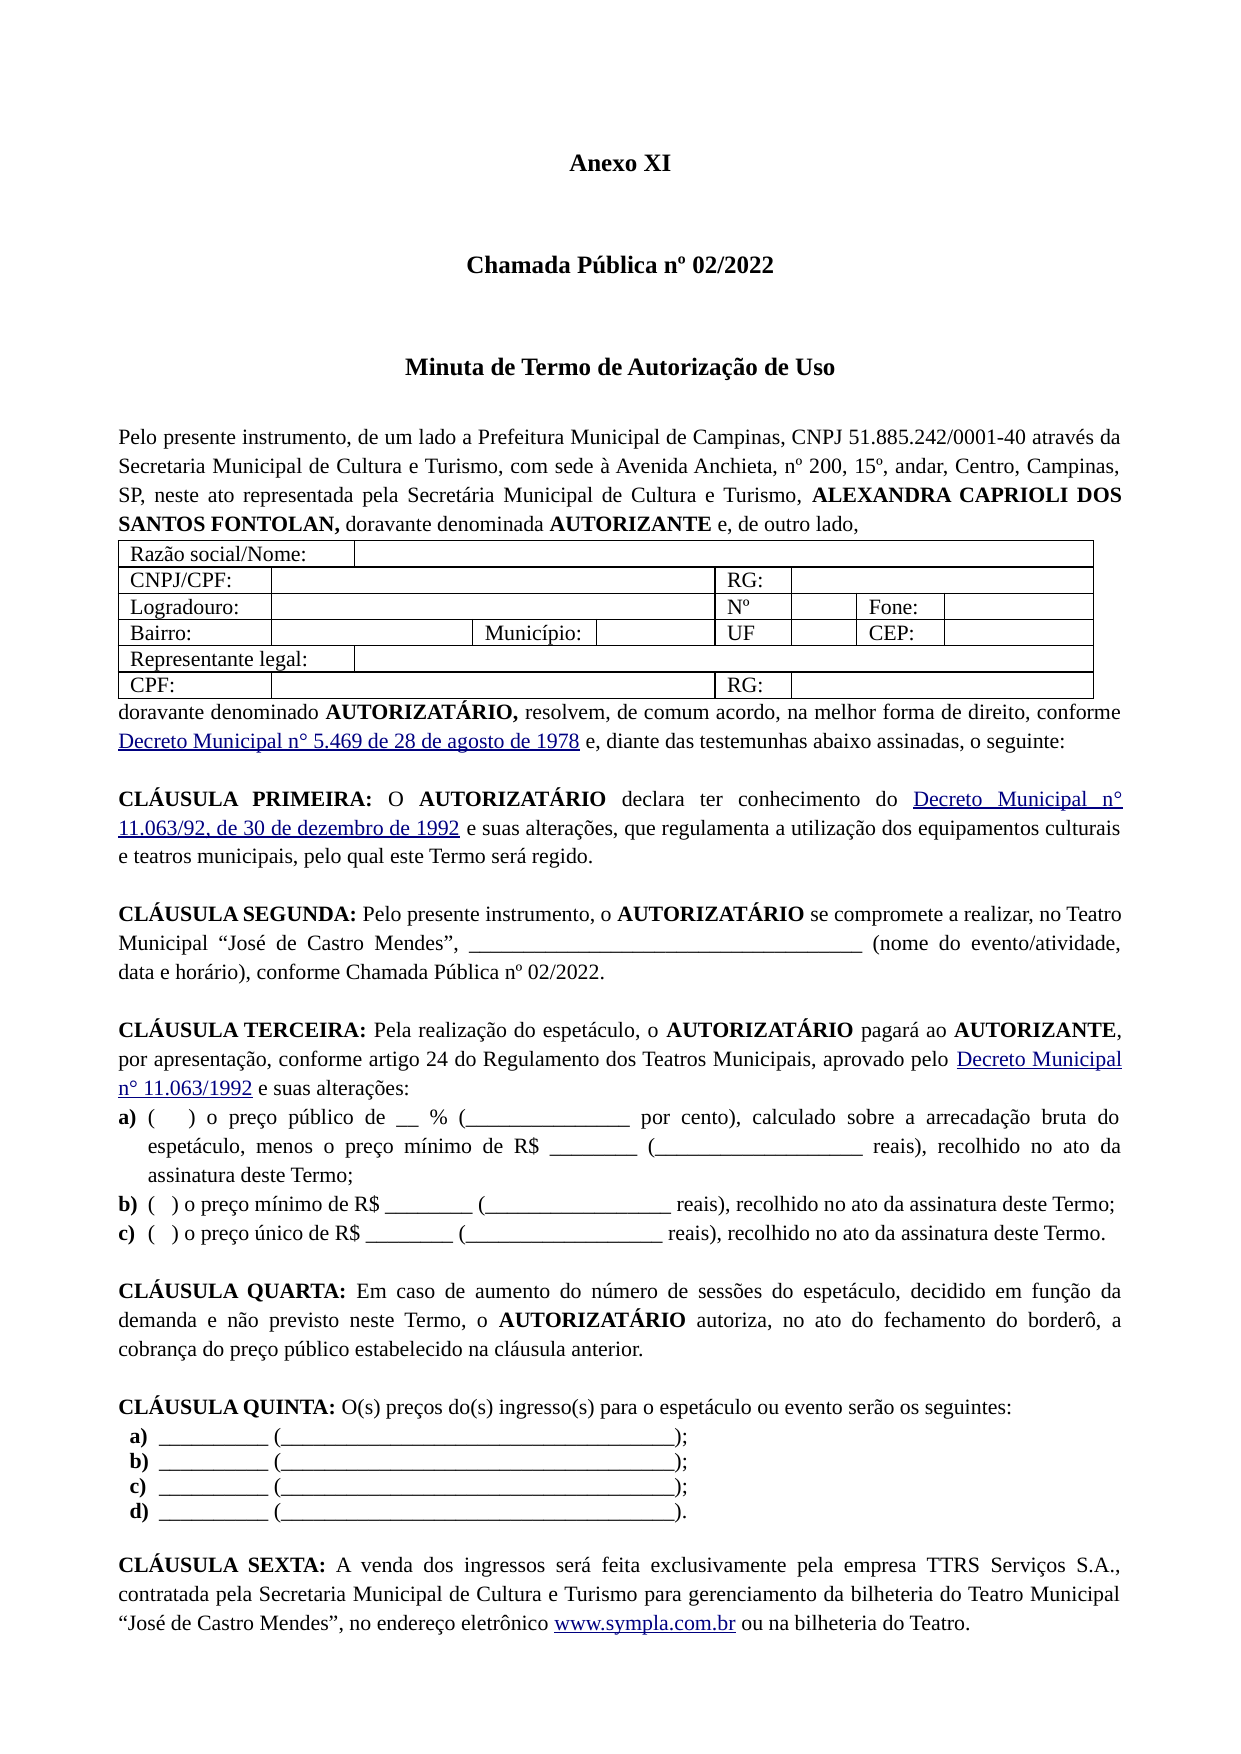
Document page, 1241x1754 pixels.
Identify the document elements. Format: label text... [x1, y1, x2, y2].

table_cell [792, 673, 1093, 698]
text CLÁUSULA QUARTA: Em caso de aumento do número de sessões do espetáculo, decidido em função da demanda e não previsto neste Termo, o AUTORIZATÁRIO autoriza, no ato do fechamento do borderô, a cobrança do preço público estabelecido na cláusula anterior. [118, 1278, 1122, 1361]
table_cell [355, 646, 1093, 671]
table_cell Fone: [857, 594, 944, 619]
table_cell [945, 594, 1093, 619]
table_cell Representante legal: [119, 646, 354, 671]
text CLÁUSULA SEGUNDA: Pelo presente instrumento, o AUTORIZATÁRIO se compromete a realizar, no Teatro Municipal “José de Castro Mendes”, ____________________________________ (nome do evento/atividade, data e horário), conforme Chamada Pública nº 02/2022. [118, 901, 1122, 984]
table_header __________ (____________________________________); [118, 1423, 1093, 1448]
table_header [355, 541, 1093, 566]
table_cell UF [716, 620, 791, 645]
table_cell __________ (____________________________________); [118, 1448, 1093, 1473]
table_cell [272, 594, 714, 619]
text CLÁUSULA QUINTA: O(s) preços do(s) ingresso(s) para o espetáculo ou evento serão os seguintes: [118, 1394, 1122, 1419]
table_cell CNPJ/CPF: [119, 568, 271, 593]
text Chamada Pública nº 02/2022 [118, 250, 1122, 278]
table_cell [792, 594, 856, 619]
table_cell __________ (____________________________________). [118, 1498, 1093, 1552]
table_cell Nº [716, 594, 791, 619]
table_cell [272, 620, 472, 645]
table_cell [792, 568, 1093, 593]
text CLÁUSULA PRIMEIRA: O AUTORIZATÁRIO declara ter conhecimento do Decreto Municipal n° 11.063/92, de 30 de dezembro de 1992 e suas alterações, que regulamenta a utilização dos equipamentos culturais e teatros municipais, pelo qual este Termo será regido. [118, 786, 1122, 869]
list ( ) o preço público de __ % (_______________ por cento), calculado sobre a arrecadação bruta do espetáculo, menos o preço mínimo de R$ ________ (___________________ reais), recolhido no ato da assinatura deste Termo; [118, 1104, 1122, 1187]
list ( ) o preço mínimo de R$ ________ (_________________ reais), recolhido no ato da assinatura deste Termo; [118, 1191, 1122, 1216]
text CLÁUSULA SEXTA: A venda dos ingressos será feita exclusivamente pela empresa TTRS Serviços S.A., contratada pela Secretaria Municipal de Cultura e Turismo para gerenciamento da bilheteria do Teatro Municipal “José de Castro Mendes”, no endereço eletrônico www.sympla.com.br ou na bilheteria do Teatro. [118, 1552, 1122, 1636]
table_cell RG: [716, 568, 791, 593]
text Pelo presente instrumento, de um lado a Prefeitura Municipal de Campinas, CNPJ 51.885.242/0001-40 através da Secretaria Municipal de Cultura e Turismo, com sede à Avenida Anchieta, nº 200, 15º, andar, Centro, Campinas, SP, neste ato representada pela Secretária Municipal de Cultura e Turismo, ALEXANDRA CAPRIOLI DOS SANTOS FONTOLAN, doravante denominada AUTORIZANTE e, de outro lado, [118, 424, 1122, 536]
table_cell Bairro: [119, 620, 271, 645]
table_header Razão social/Nome: [119, 541, 354, 566]
table_cell [272, 568, 714, 593]
table_cell [272, 673, 714, 698]
table_cell [945, 620, 1093, 645]
table_cell RG: [716, 673, 791, 698]
text CLÁUSULA TERCEIRA: Pela realização do espetáculo, o AUTORIZATÁRIO pagará ao AUTORIZANTE, por apresentação, conforme artigo 24 do Regulamento dos Teatros Municipais, aprovado pelo Decreto Municipal n° 11.063/1992 e suas alterações: [118, 1017, 1122, 1100]
table_cell [792, 620, 856, 645]
table_cell __________ (____________________________________); [118, 1473, 1093, 1498]
table_cell Município: [473, 620, 596, 645]
list ( ) o preço único de R$ ________ (__________________ reais), recolhido no ato da assinatura deste Termo. [118, 1220, 1122, 1245]
text Minuta de Termo de Autorização de Uso [118, 352, 1122, 381]
table_cell [597, 620, 714, 645]
text doravante denominado AUTORIZATÁRIO, resolvem, de comum acordo, na melhor forma de direito, conforme Decreto Municipal n° 5.469 de 28 de agosto de 1978 e, diante das testemunhas abaixo assinadas, o seguinte: [118, 699, 1122, 753]
text Anexo XI [118, 148, 1122, 176]
table_cell CEP: [857, 620, 944, 645]
table_cell Logradouro: [119, 594, 271, 619]
table_cell CPF: [119, 673, 271, 698]
